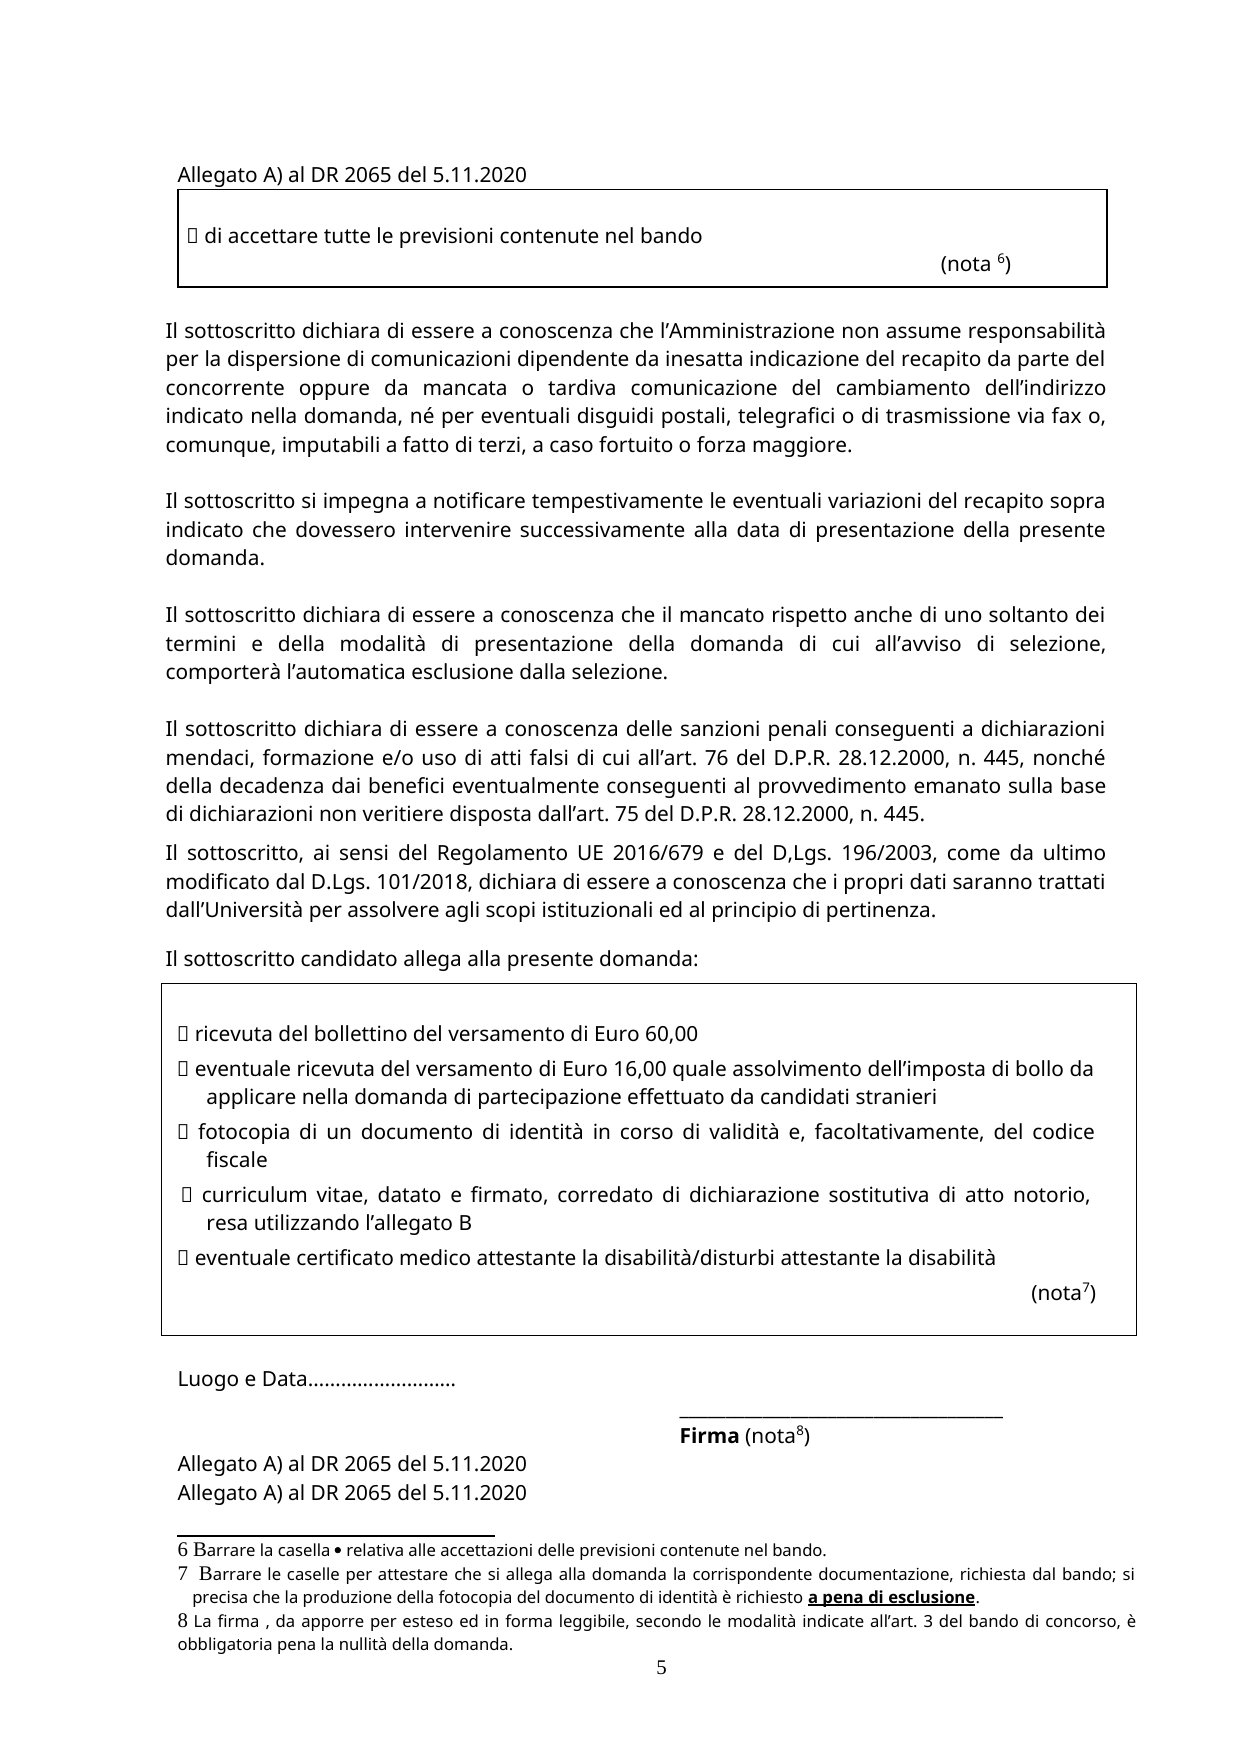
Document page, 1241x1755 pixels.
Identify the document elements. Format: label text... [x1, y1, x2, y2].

text (nota ) [179, 246, 1106, 286]
table_header  ricevuta del bollettino del versamento di Euro 60,00  eventuale ricevuta del versamento di Euro 16,00 quale assolvimento dell’imposta di bollo da applicare nella domanda di partecipazione effettuato da candidati stranieri  fotocopia di un documento di identità in corso di validità e, facoltativamente, del codice fiscale  curriculum vitae, datato e firmato, corredato di dichiarazione sostitutiva di atto notorio, resa utilizzando l’allegato B  eventuale certificato medico attestante la disabilità/disturbi attestante la disabilità (nota) [162, 984, 1136, 1335]
text ___________________________________ Firma (nota) [177, 1393, 1108, 1449]
text Il sottoscritto dichiara di essere a conoscenza delle sanzioni penali conseguenti a dichiarazioni mendaci, formazione e/o uso di atti falsi di cui all’art. 76 del D.P.R. 28.12.2000, n. 445, nonché della decadenza dai benefici eventualmente conseguenti al provvedimento emanato sulla base di dichiarazioni non veritiere disposta dall’art. 75 del D.P.R. 28.12.2000, n. 445. [165, 714, 1107, 828]
text Il sottoscritto dichiara di essere a conoscenza che l’Amministrazione non assume responsabilità per la dispersione di comunicazioni dipendente da inesatta indicazione del recapito da parte del concorrente oppure da mancata o tardiva comunicazione del cambiamento dell’indirizzo indicato nella domanda, né per eventuali disguidi postali, telegrafici o di trasmissione via fax o, comunque, imputabili a fatto di terzi, a caso fortuito o forza maggiore. [165, 316, 1107, 458]
text Luogo e Data……………………… [177, 1364, 1108, 1393]
subtitle Allegato A) al DR 2065 del 5.11.2020 [177, 1449, 1079, 1478]
text Barrare la casella  relativa alle accettazioni delle previsioni contenute nel bando. [177, 1537, 1137, 1561]
text  di accettare tutte le previsioni contenute nel bando [179, 217, 1106, 246]
subtitle Allegato A) al DR 2065 del 5.11.2020 [177, 160, 1079, 189]
text Il sottoscritto dichiara di essere a conoscenza che il mancato rispetto anche di uno soltanto dei termini e della modalità di presentazione della domanda di cui all’avviso di selezione, comporterà l’automatica esclusione dalla selezione. [165, 600, 1107, 686]
subtitle Allegato A) al DR 2065 del 5.11.2020 [177, 1478, 1079, 1506]
text La firma , da apporre per esteso ed in forma leggibile, secondo le modalità indicate all’art. 3 del bando di concorso, è obbligatoria pena la nullità della domanda. [177, 1608, 1137, 1655]
text Il sottoscritto, ai sensi del Regolamento UE 2016/679 e del D,Lgs. 196/2003, come da ultimo modificato dal D.Lgs. 101/2018, dichiara di essere a conoscenza che i propri dati saranno trattati dall’Università per assolvere agli scopi istituzionali ed al principio di pertinenza. [165, 838, 1107, 924]
text Il sottoscritto si impegna a notificare tempestivamente le eventuali variazioni del recapito sopra indicato che dovessero intervenire successivamente alla data di presentazione della presente domanda. [165, 487, 1107, 572]
text Il sottoscritto candidato allega alla presente domanda: [165, 944, 1107, 973]
